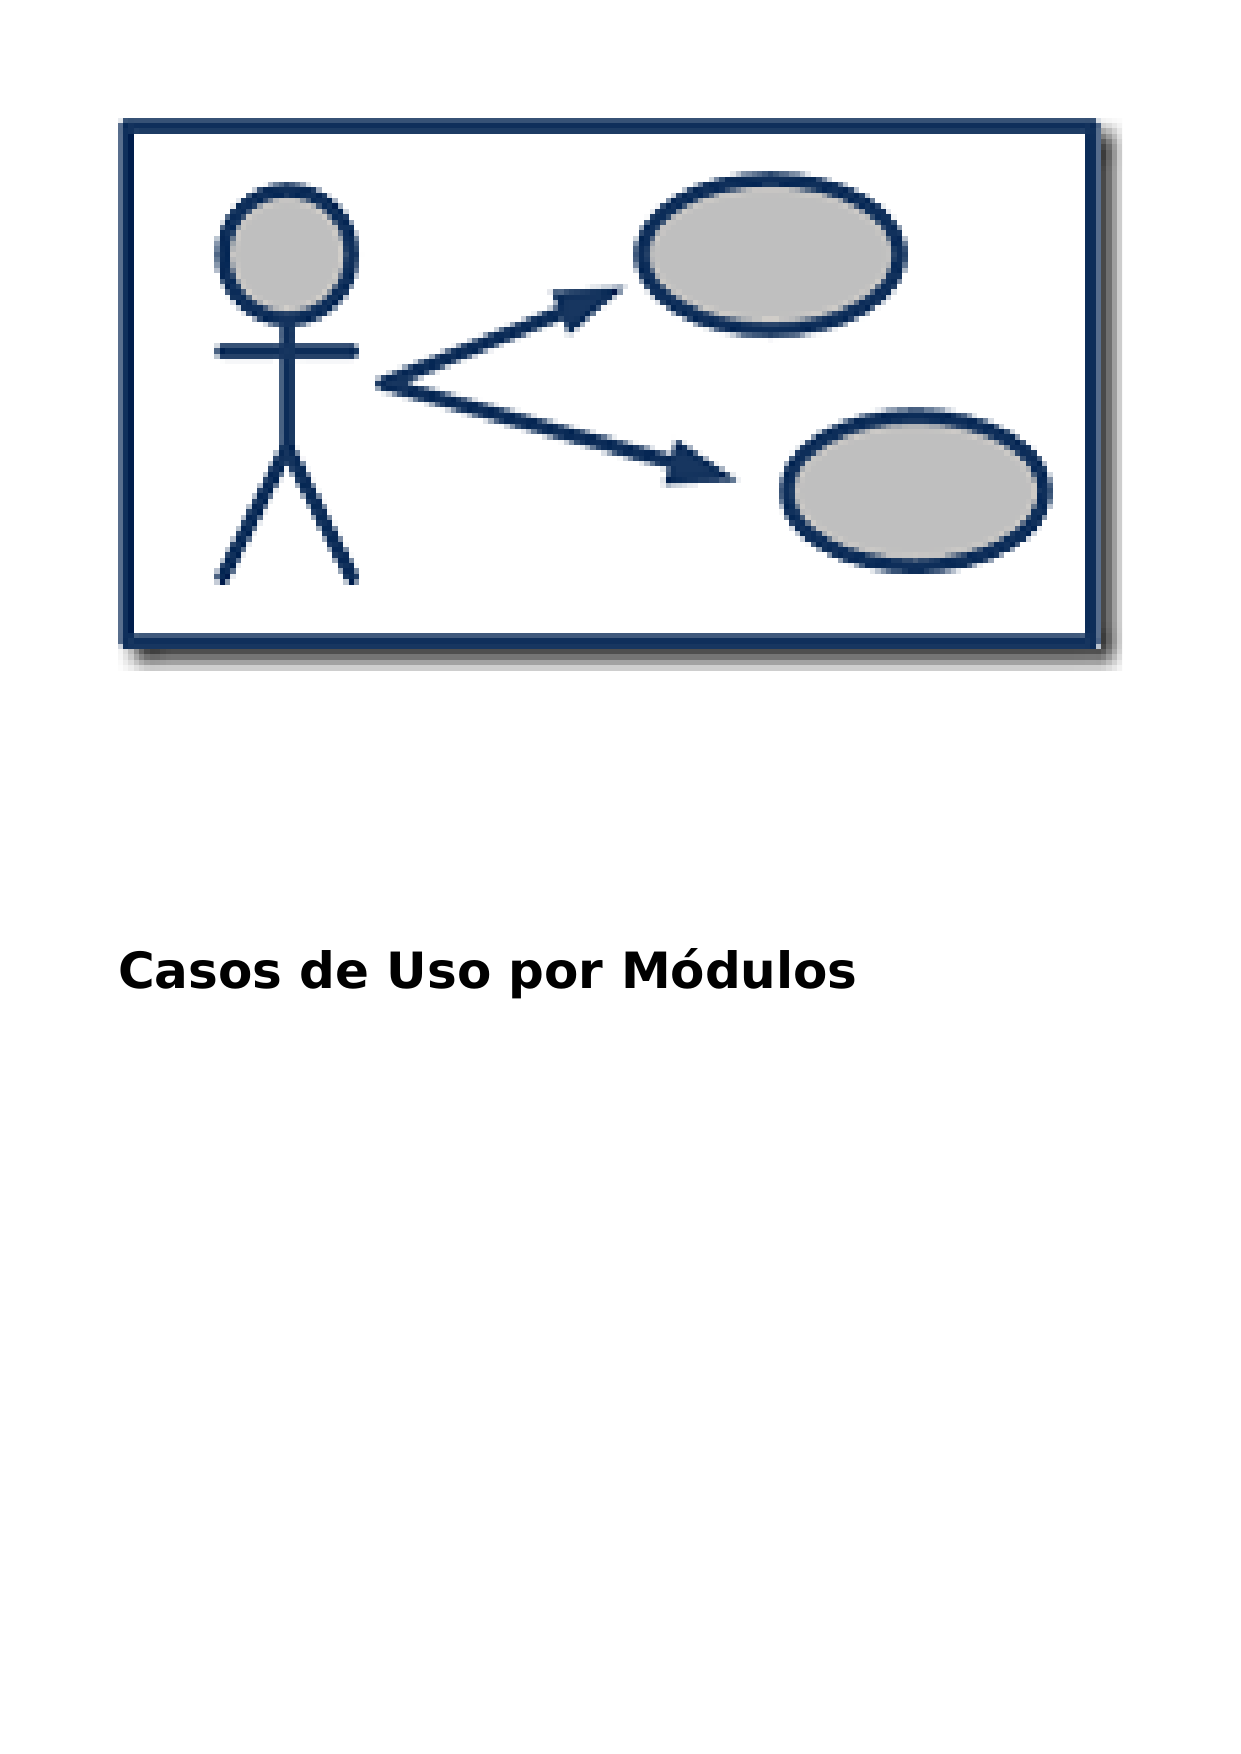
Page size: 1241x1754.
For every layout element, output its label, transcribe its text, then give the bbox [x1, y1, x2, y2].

subtitle Casos de Uso por Módulos [118, 942, 1122, 1000]
picture [118, 118, 1123, 671]
